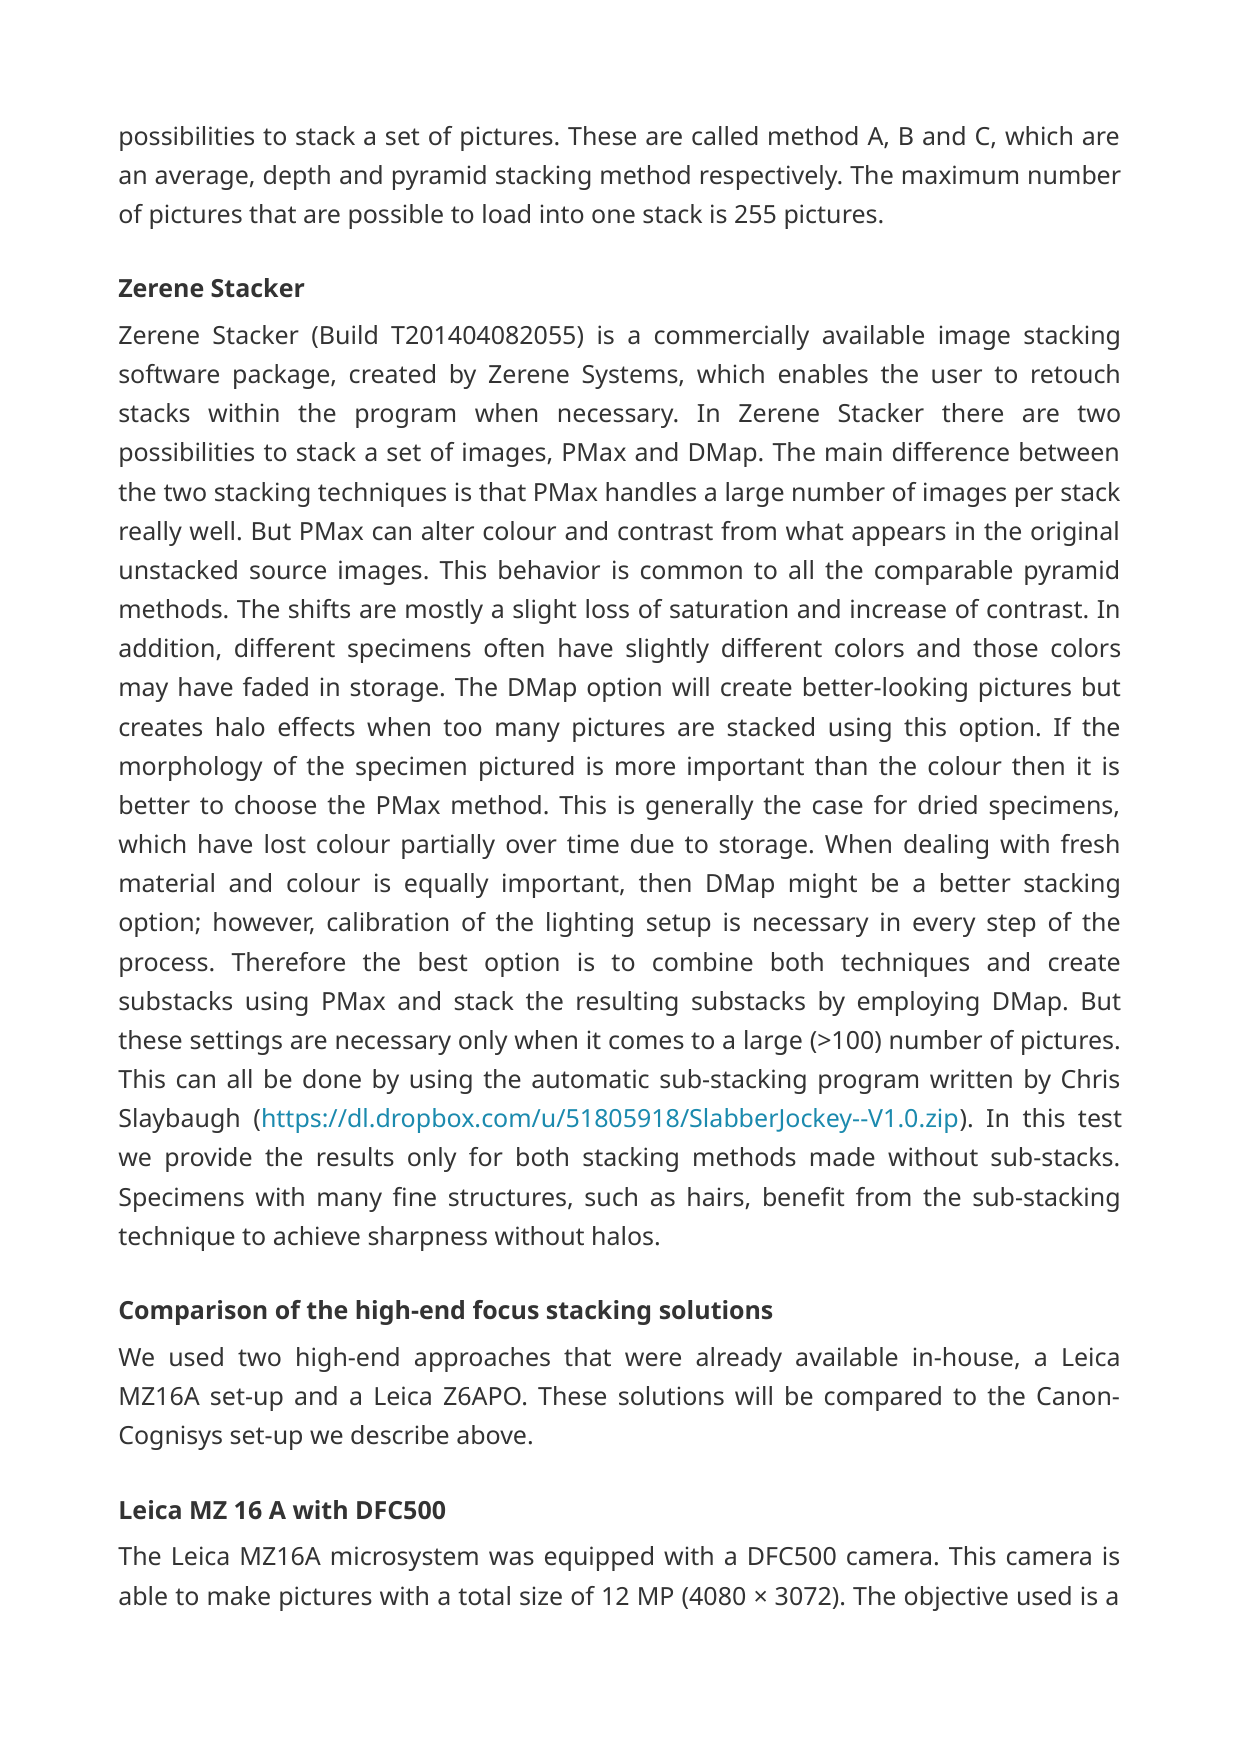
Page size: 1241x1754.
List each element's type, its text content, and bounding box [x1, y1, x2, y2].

subtitle Zerene Stacker [118, 271, 1122, 305]
subtitle Comparison of the high-end focus stacking solutions [118, 1293, 1122, 1327]
text We used two high-end approaches that were already available in-house, a Leica MZ16A set-up and a Leica Z6APO. These solutions will be compared to the Canon-Cognisys set-up we describe above. [118, 1339, 1122, 1452]
subtitle Leica MZ 16 A with DFC500 [118, 1492, 1122, 1527]
text possibilities to stack a set of pictures. These are called method A, B and C, which are an average, depth and pyramid stacking method respectively. The maximum number of pictures that are possible to load into one stack is 255 pictures. [118, 118, 1122, 231]
text Zerene Stacker (Build T201404082055) is a commercially available image stacking software package, created by Zerene Systems, which enables the user to retouch stacks within the program when necessary. In Zerene Stacker there are two possibilities to stack a set of images, PMax and DMap. The main difference between the two stacking techniques is that PMax handles a large number of images per stack really well. But PMax can alter colour and contrast from what appears in the original unstacked source images. This behavior is common to all the comparable pyramid methods. The shifts are mostly a slight loss of saturation and increase of contrast. In addition, different specimens often have slightly different colors and those colors may have faded in storage. The DMap option will create better-looking pictures but creates halo effects when too many pictures are stacked using this option. If the morphology of the specimen pictured is more important than the colour then it is better to choose the PMax method. This is generally the case for dried specimens, which have lost colour partially over time due to storage. When dealing with fresh material and colour is equally important, then DMap might be a better stacking option; however, calibration of the lighting setup is necessary in every step of the process. Therefore the best option is to combine both techniques and create substacks using PMax and stack the resulting substacks by employing DMap. But these settings are necessary only when it comes to a large (>100) number of pictures. This can all be done by using the automatic sub-stacking program written by Chris Slaybaugh (https://dl.dropbox.com/u/51805918/SlabberJockey--V1.0.zip). In this test we provide the results only for both stacking methods made without sub-stacks. Specimens with many fine structures, such as hairs, benefit from the sub-stacking technique to achieve sharpness without halos. [118, 318, 1122, 1252]
text The Leica MZ16A microsystem was equipped with a DFC500 camera. This camera is able to make pictures with a total size of 12 MP (4080 × 3072). The objective used is a [118, 1539, 1122, 1612]
